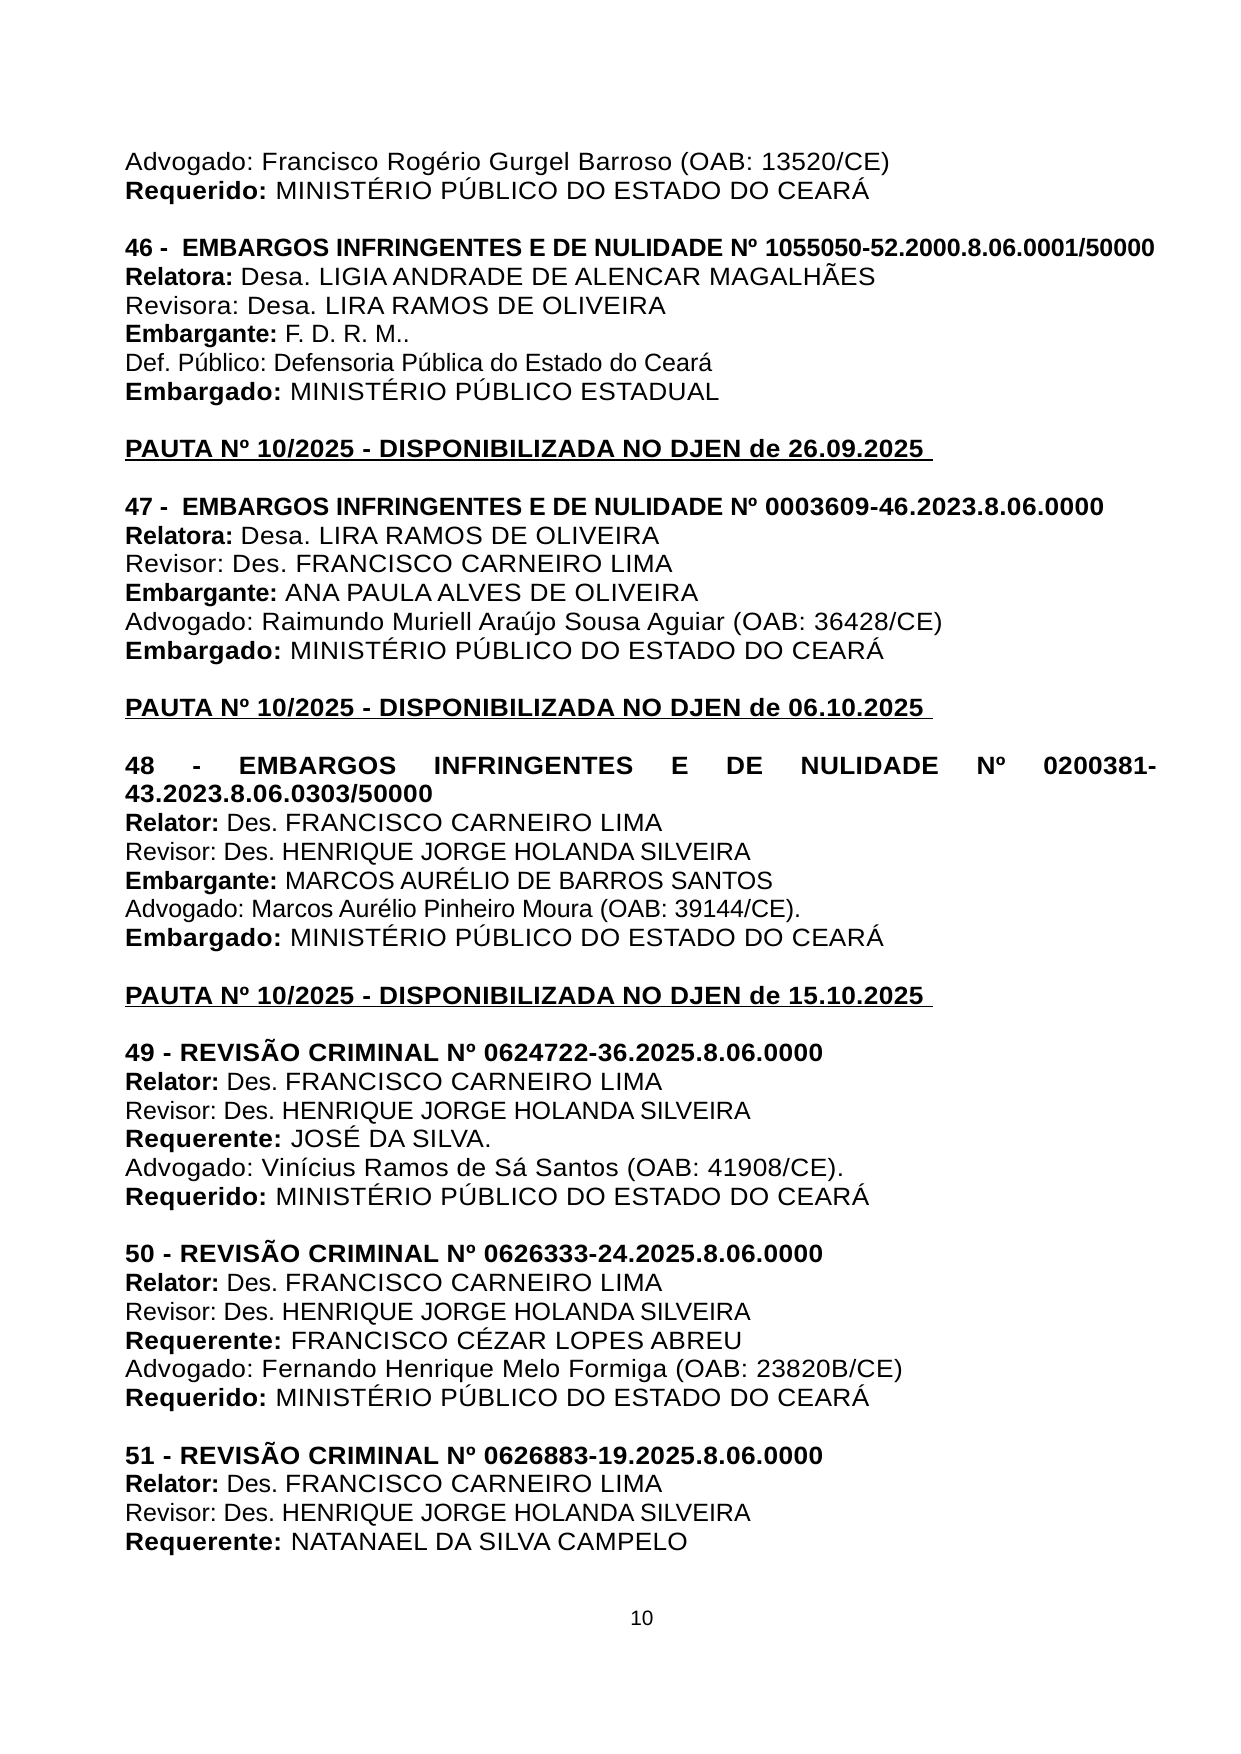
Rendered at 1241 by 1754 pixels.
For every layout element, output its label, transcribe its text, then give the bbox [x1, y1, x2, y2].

text Advogado: Vinícius Ramos de Sá Santos (OAB: 41908/CE). [125, 1153, 1159, 1182]
text 46 - EMBARGOS INFRINGENTES E DE NULIDADE Nº 1055050-52.2000.8.06.0001/50000 [125, 233, 1158, 262]
text Embargado: MINISTÉRIO PÚBLICO ESTADUAL [125, 377, 1158, 406]
text Revisor: Des. HENRIQUE JORGE HOLANDA SILVEIRA [125, 1297, 1158, 1326]
text Advogado: Fernando Henrique Melo Formiga (OAB: 23820B/CE) [125, 1354, 1159, 1383]
text Advogado: Francisco Rogério Gurgel Barroso (OAB: 13520/CE) [125, 147, 1159, 176]
text Requerido: MINISTÉRIO PÚBLICO DO ESTADO DO CEARÁ [125, 176, 1159, 204]
text Advogado: Marcos Aurélio Pinheiro Moura (OAB: 39144/CE). [125, 894, 1158, 923]
text Revisor: Des. FRANCISCO CARNEIRO LIMA [125, 549, 1158, 578]
text 50 - REVISÃO CRIMINAL Nº 0626333-24.2025.8.06.0000 [125, 1239, 1159, 1268]
text Relator: Des. FRANCISCO CARNEIRO LIMA [125, 1067, 1158, 1096]
text Relatora: Desa. LIRA RAMOS DE OLIVEIRA [125, 521, 1158, 549]
text Relatora: Desa. LIGIA ANDRADE DE ALENCAR MAGALHÃES [125, 262, 1158, 291]
text Relator: Des. FRANCISCO CARNEIRO LIMA [125, 1268, 1158, 1297]
text Requerente: FRANCISCO CÉZAR LOPES ABREU [125, 1326, 1159, 1354]
text Relator: Des. FRANCISCO CARNEIRO LIMA [125, 1469, 1158, 1498]
text 47 - EMBARGOS INFRINGENTES E DE NULIDADE Nº 0003609-46.2023.8.06.0000 [125, 492, 1158, 521]
text Relator: Des. FRANCISCO CARNEIRO LIMA [125, 808, 1158, 837]
text Def. Público: Defensoria Pública do Estado do Ceará [125, 348, 1158, 377]
text PAUTA Nº 10/2025 - DISPONIBILIZADA NO DJEN de 06.10.2025 [125, 693, 1158, 722]
text Revisora: Desa. LIRA RAMOS DE OLIVEIRA [125, 291, 1158, 319]
text Embargado: MINISTÉRIO PÚBLICO DO ESTADO DO CEARÁ [125, 636, 1158, 664]
text 51 - REVISÃO CRIMINAL Nº 0626883-19.2025.8.06.0000 [125, 1441, 1159, 1469]
text Embargante: MARCOS AURÉLIO DE BARROS SANTOS [125, 866, 1158, 894]
text 48 - EMBARGOS INFRINGENTES E DE NULIDADE Nº 0200381-43.2023.8.06.0303/50000 [125, 751, 1158, 808]
text Advogado: Raimundo Muriell Araújo Sousa Aguiar (OAB: 36428/CE) [125, 607, 1158, 636]
text Requerente: NATANAEL DA SILVA CAMPELO [125, 1527, 1159, 1556]
text Revisor: Des. HENRIQUE JORGE HOLANDA SILVEIRA [125, 1498, 1158, 1527]
text Embargante: ANA PAULA ALVES DE OLIVEIRA [125, 578, 1158, 607]
text Requerente: JOSÉ DA SILVA. [125, 1124, 1159, 1153]
text Revisor: Des. HENRIQUE JORGE HOLANDA SILVEIRA [125, 1096, 1158, 1124]
text PAUTA Nº 10/2025 - DISPONIBILIZADA NO DJEN de 15.10.2025 [125, 981, 1158, 1009]
text Embargante: F. D. R. M.. [125, 319, 1158, 348]
text Embargado: MINISTÉRIO PÚBLICO DO ESTADO DO CEARÁ [125, 923, 1158, 952]
text Requerido: MINISTÉRIO PÚBLICO DO ESTADO DO CEARÁ [125, 1383, 1159, 1412]
text Revisor: Des. HENRIQUE JORGE HOLANDA SILVEIRA [125, 837, 1158, 866]
text Requerido: MINISTÉRIO PÚBLICO DO ESTADO DO CEARÁ [125, 1182, 1159, 1211]
text PAUTA Nº 10/2025 - DISPONIBILIZADA NO DJEN de 26.09.2025 [125, 434, 1158, 463]
text 49 - REVISÃO CRIMINAL Nº 0624722-36.2025.8.06.0000 [125, 1038, 1159, 1067]
